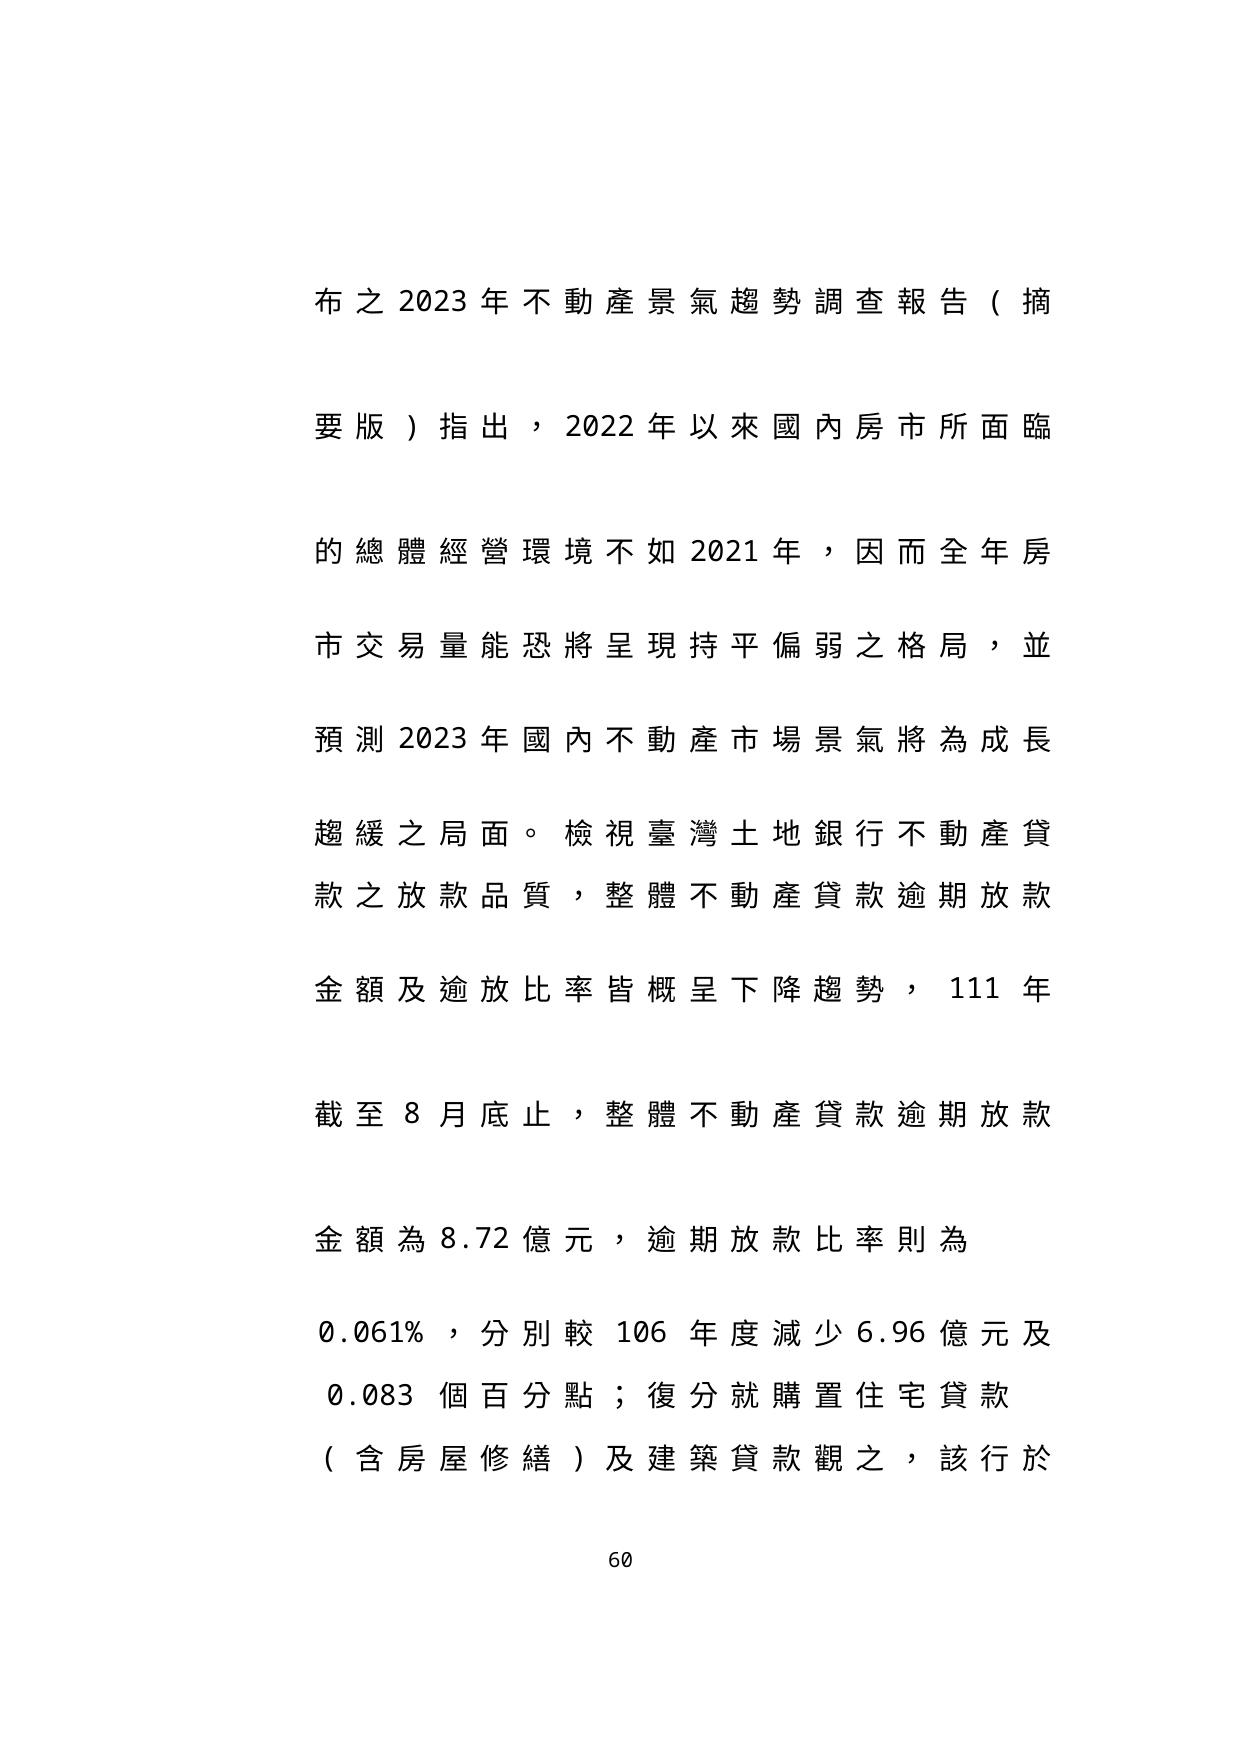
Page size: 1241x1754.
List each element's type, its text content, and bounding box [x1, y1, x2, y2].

text 布之2023年不動產景氣趨勢調查報告(摘要版)指出，2022年以來國內房市所面臨的總體經營環境不如2021年，因而全年房市交易量能恐將呈現持平偏弱之格局，並預測2023年國內不動產市場景氣將為成長趨緩之局面。檢視臺灣土地銀行不動產貸款之放款品質，整體不動產貸款逾期放款金額及逾放比率皆概呈下降趨勢，111年截至8月底止，整體不動產貸款逾期放款金額為8.72億元，逾期放款比率則為0.061%，分別較106年度減少6.96億元及0.083個百分點；復分就購置住宅貸款(含房屋修繕)及建築貸款觀之，該行於 [271, 227, 1058, 1477]
